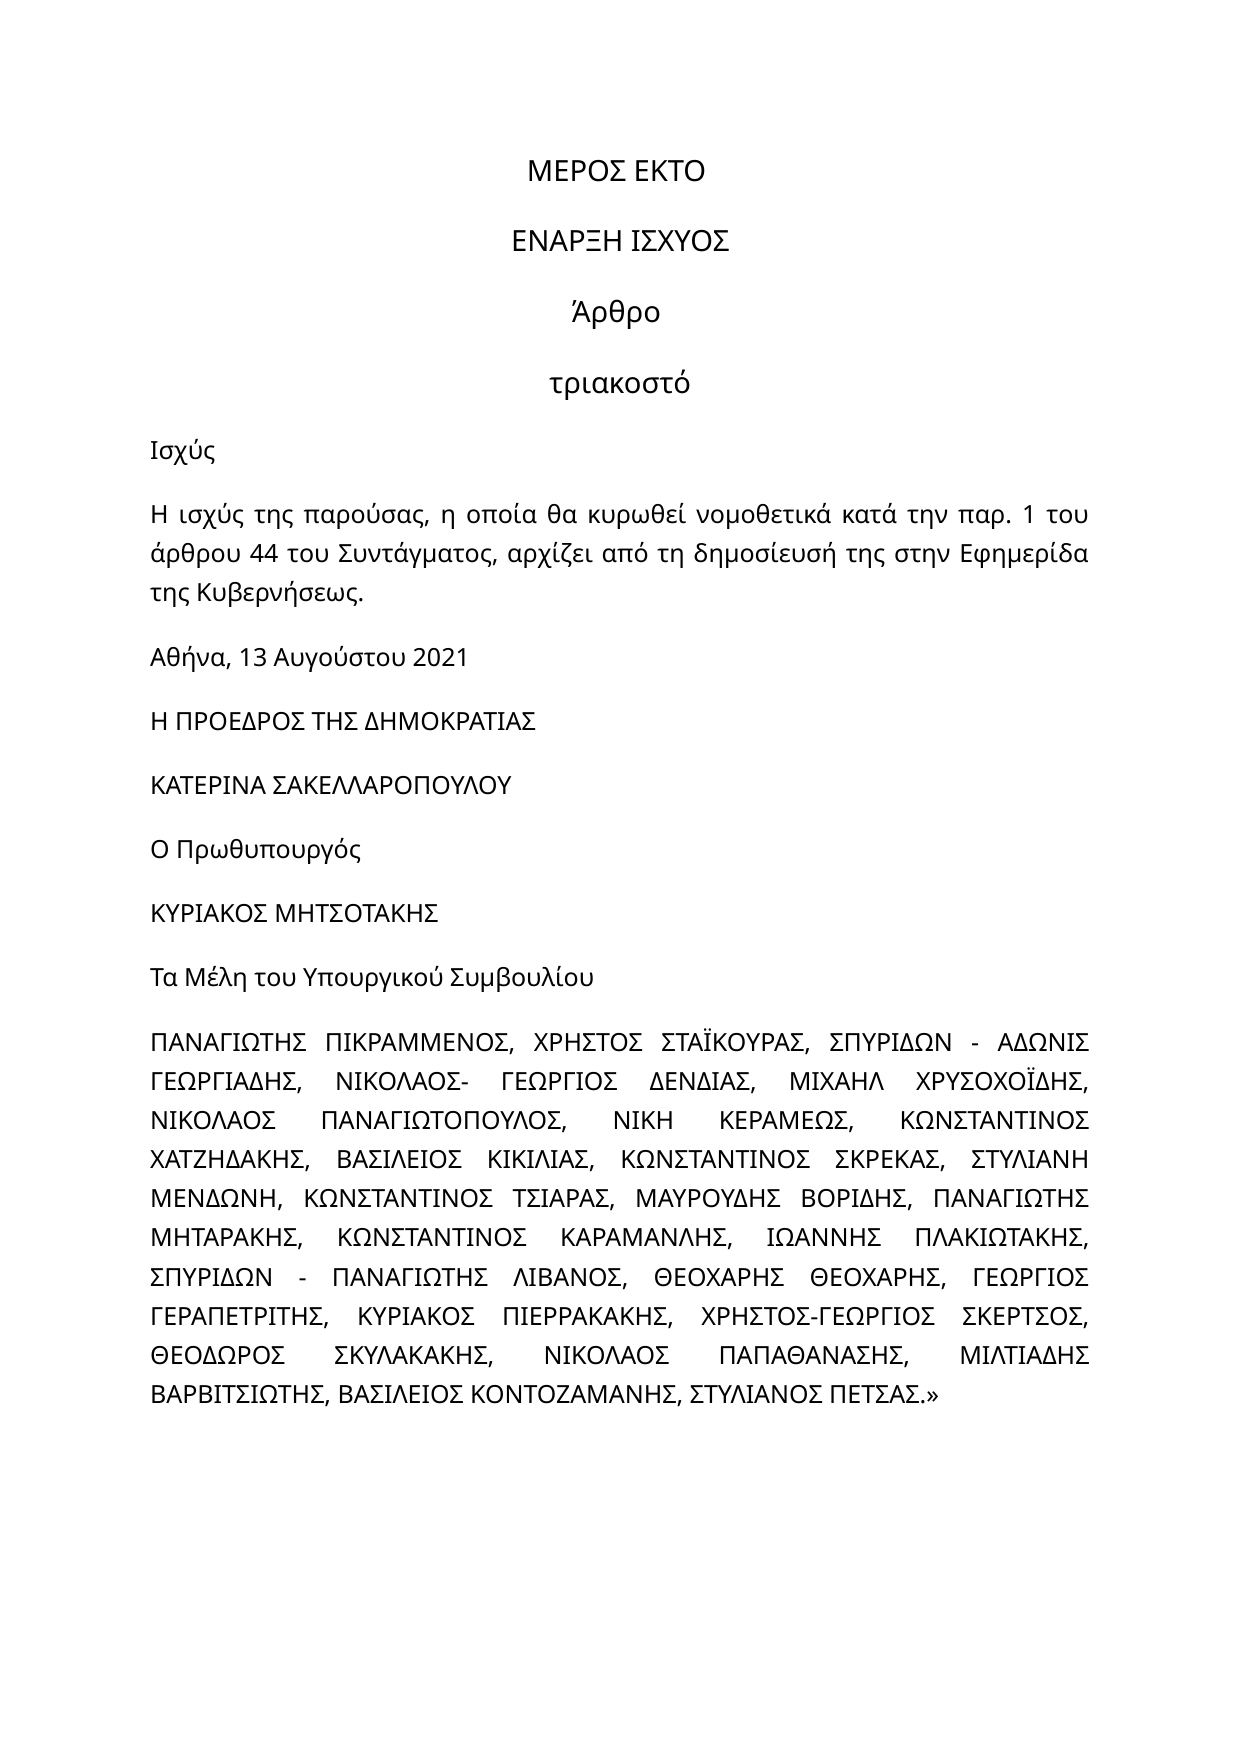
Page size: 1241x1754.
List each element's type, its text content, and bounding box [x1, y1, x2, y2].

text Ισχύς [150, 432, 1090, 467]
text ΚΥΡΙΑΚΟΣ ΜΗΤΣΟΤΑΚΗΣ [150, 896, 1090, 930]
text ΠΑΝΑΓΙΩΤΗΣ ΠΙΚΡΑΜΜΕΝΟΣ, ΧΡΗΣΤΟΣ ΣΤΑΪΚΟΥΡΑΣ, ΣΠΥΡΙΔΩΝ - ΑΔΩΝΙΣ ΓΕΩΡΓΙΑΔΗΣ, ΝΙΚΟΛΑΟΣ- ΓΕΩΡΓΙΟΣ ΔΕΝΔΙΑΣ, ΜΙΧΑΗΛ ΧΡΥΣΟΧΟΪΔΗΣ, ΝΙΚΟΛΑΟΣ ΠΑΝΑΓΙΩΤΟΠΟΥΛΟΣ, ΝΙΚΗ ΚΕΡΑΜΕΩΣ, ΚΩΝΣΤΑΝΤΙΝΟΣ ΧΑΤΖΗΔΑΚΗΣ, ΒΑΣΙΛΕΙΟΣ ΚΙΚΙΛΙΑΣ, ΚΩΝΣΤΑΝΤΙΝΟΣ ΣΚΡΕΚΑΣ, ΣΤΥΛΙΑΝΗ ΜΕΝΔΩΝΗ, ΚΩΝΣΤΑΝΤΙΝΟΣ ΤΣΙΑΡΑΣ, ΜΑΥΡΟΥΔΗΣ ΒΟΡΙΔΗΣ, ΠΑΝΑΓΙΩΤΗΣ ΜΗΤΑΡΑΚΗΣ, ΚΩΝΣΤΑΝΤΙΝΟΣ ΚΑΡΑΜΑΝΛΗΣ, ΙΩΑΝΝΗΣ ΠΛΑΚΙΩΤΑΚΗΣ, ΣΠΥΡΙΔΩΝ - ΠΑΝΑΓΙΩΤΗΣ ΛΙΒΑΝΟΣ, ΘΕΟΧΑΡΗΣ ΘΕΟΧΑΡΗΣ, ΓΕΩΡΓΙΟΣ ΓΕΡΑΠΕΤΡΙΤΗΣ, ΚΥΡΙΑΚΟΣ ΠΙΕΡΡΑΚΑΚΗΣ, ΧΡΗΣΤΟΣ-ΓΕΩΡΓΙΟΣ ΣΚΕΡΤΣΟΣ, ΘΕΟΔΩΡΟΣ ΣΚΥΛΑΚΑΚΗΣ, ΝΙΚΟΛΑΟΣ ΠΑΠΑΘΑΝΑΣΗΣ, ΜΙΛΤΙΑΔΗΣ ΒΑΡΒΙΤΣΙΩΤΗΣ, ΒΑΣΙΛΕΙΟΣ ΚΟΝΤΟΖΑΜΑΝΗΣ, ΣΤΥΛΙΑΝΟΣ ΠΕΤΣΑΣ.» [150, 1024, 1090, 1411]
subtitle τριακοστό [150, 362, 1090, 402]
text Τα Μέλη του Υπουργικού Συμβουλίου [150, 960, 1090, 994]
text Ο Πρωθυπουργός [150, 832, 1090, 866]
text Η ΠΡΟΕΔΡΟΣ ΤΗΣ ΔΗΜΟΚΡΑΤΙΑΣ [150, 703, 1090, 737]
text ΚΑΤΕΡΙΝΑ ΣΑΚΕΛΛΑΡΟΠΟΥΛΟΥ [150, 767, 1090, 802]
subtitle ΜΕΡΟΣ ΕΚΤΟ [150, 150, 1090, 190]
subtitle Άρθρο [150, 291, 1090, 331]
subtitle ΕΝΑΡΞΗ ΙΣΧΥΟΣ [150, 221, 1090, 260]
text Η ισχύς της παρούσας, η οποία θα κυρωθεί νομοθετικά κατά την παρ. 1 του άρθρου 44 του Συντάγματος, αρχίζει από τη δημοσίευσή της στην Εφημερίδα της Κυβερνήσεως. [150, 497, 1090, 609]
text Αθήνα, 13 Αυγούστου 2021 [150, 639, 1090, 673]
